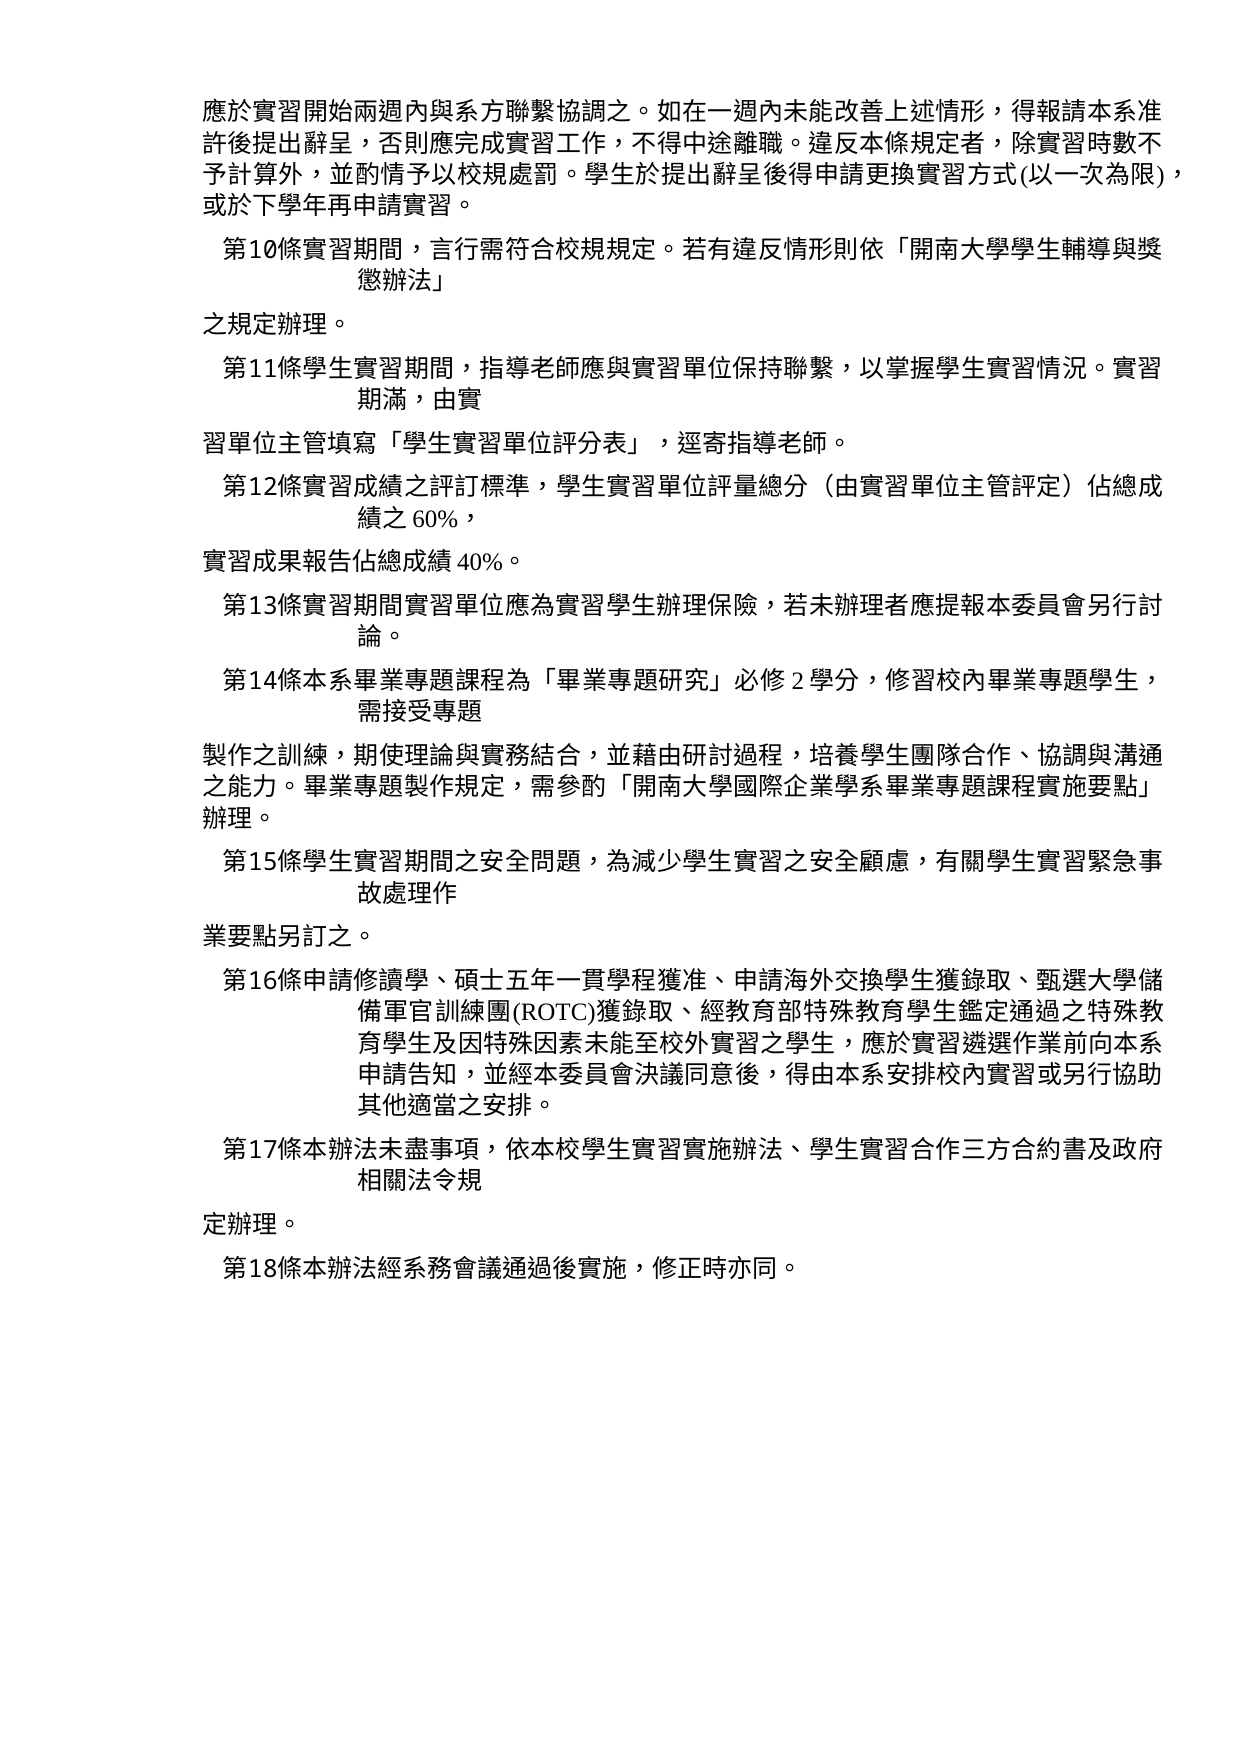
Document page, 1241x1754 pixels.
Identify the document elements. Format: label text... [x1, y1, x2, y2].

list 學生實習期間之安全問題，為減少學生實習之安全顧慮，有關學生實習緊急事故處理作 [223, 846, 1165, 908]
text 定辦理。 [202, 1208, 1165, 1239]
text 之規定辦理。 [202, 308, 1165, 339]
text 習單位主管填寫「學生實習單位評分表」，逕寄指導老師。 [202, 427, 1165, 458]
list 實習成績之評訂標準，學生實習單位評量總分（由實習單位主管評定）佔總成績之60%， [223, 471, 1165, 533]
list 本辦法未盡事項，依本校學生實習實施辦法、學生實習合作三方合約書及政府相關法令規 [223, 1133, 1165, 1196]
list 實習期間，言行需符合校規規定。若有違反情形則依「開南大學學生輔導與獎懲辦法」 [223, 233, 1165, 296]
text 應於實習開始兩週內與系方聯繫協調之。如在一週內未能改善上述情形，得報請本系准許後提出辭呈，否則應完成實習工作，不得中途離職。違反本條規定者，除實習時數不予計算外，並酌情予以校規處罰。學生於提出辭呈後得申請更換實習方式(以一次為限)，或於下學年再申請實習。 [202, 96, 1165, 221]
list 申請修讀學、碩士五年一貫學程獲准、申請海外交換學生獲錄取、甄選大學儲備軍官訓練團(ROTC)獲錄取、經教育部特殊教育學生鑑定通過之特殊教育學生及因特殊因素未能至校外實習之學生，應於實習遴選作業前向本系申請告知，並經本委員會決議同意後，得由本系安排校內實習或另行協助其他適當之安排。 [223, 964, 1165, 1121]
list 實習期間實習單位應為實習學生辦理保險，若未辦理者應提報本委員會另行討論。 [223, 589, 1165, 652]
text 製作之訓練，期使理論與實務結合，並藉由研討過程，培養學生團隊合作、協調與溝通之能力。畢業專題製作規定，需參酌「開南大學國際企業學系畢業專題課程實施要點」辦理。 [202, 739, 1165, 833]
list 學生實習期間，指導老師應與實習單位保持聯繫，以掌握學生實習情況。實習期滿，由實 [223, 352, 1165, 414]
list 本系畢業專題課程為「畢業專題研究」必修2學分，修習校內畢業專題學生，需接受專題 [223, 664, 1165, 727]
text 業要點另訂之。 [202, 921, 1165, 952]
text 實習成果報告佔總成績40%。 [202, 546, 1165, 577]
list 本辦法經系務會議通過後實施，修正時亦同。 [223, 1252, 1165, 1283]
